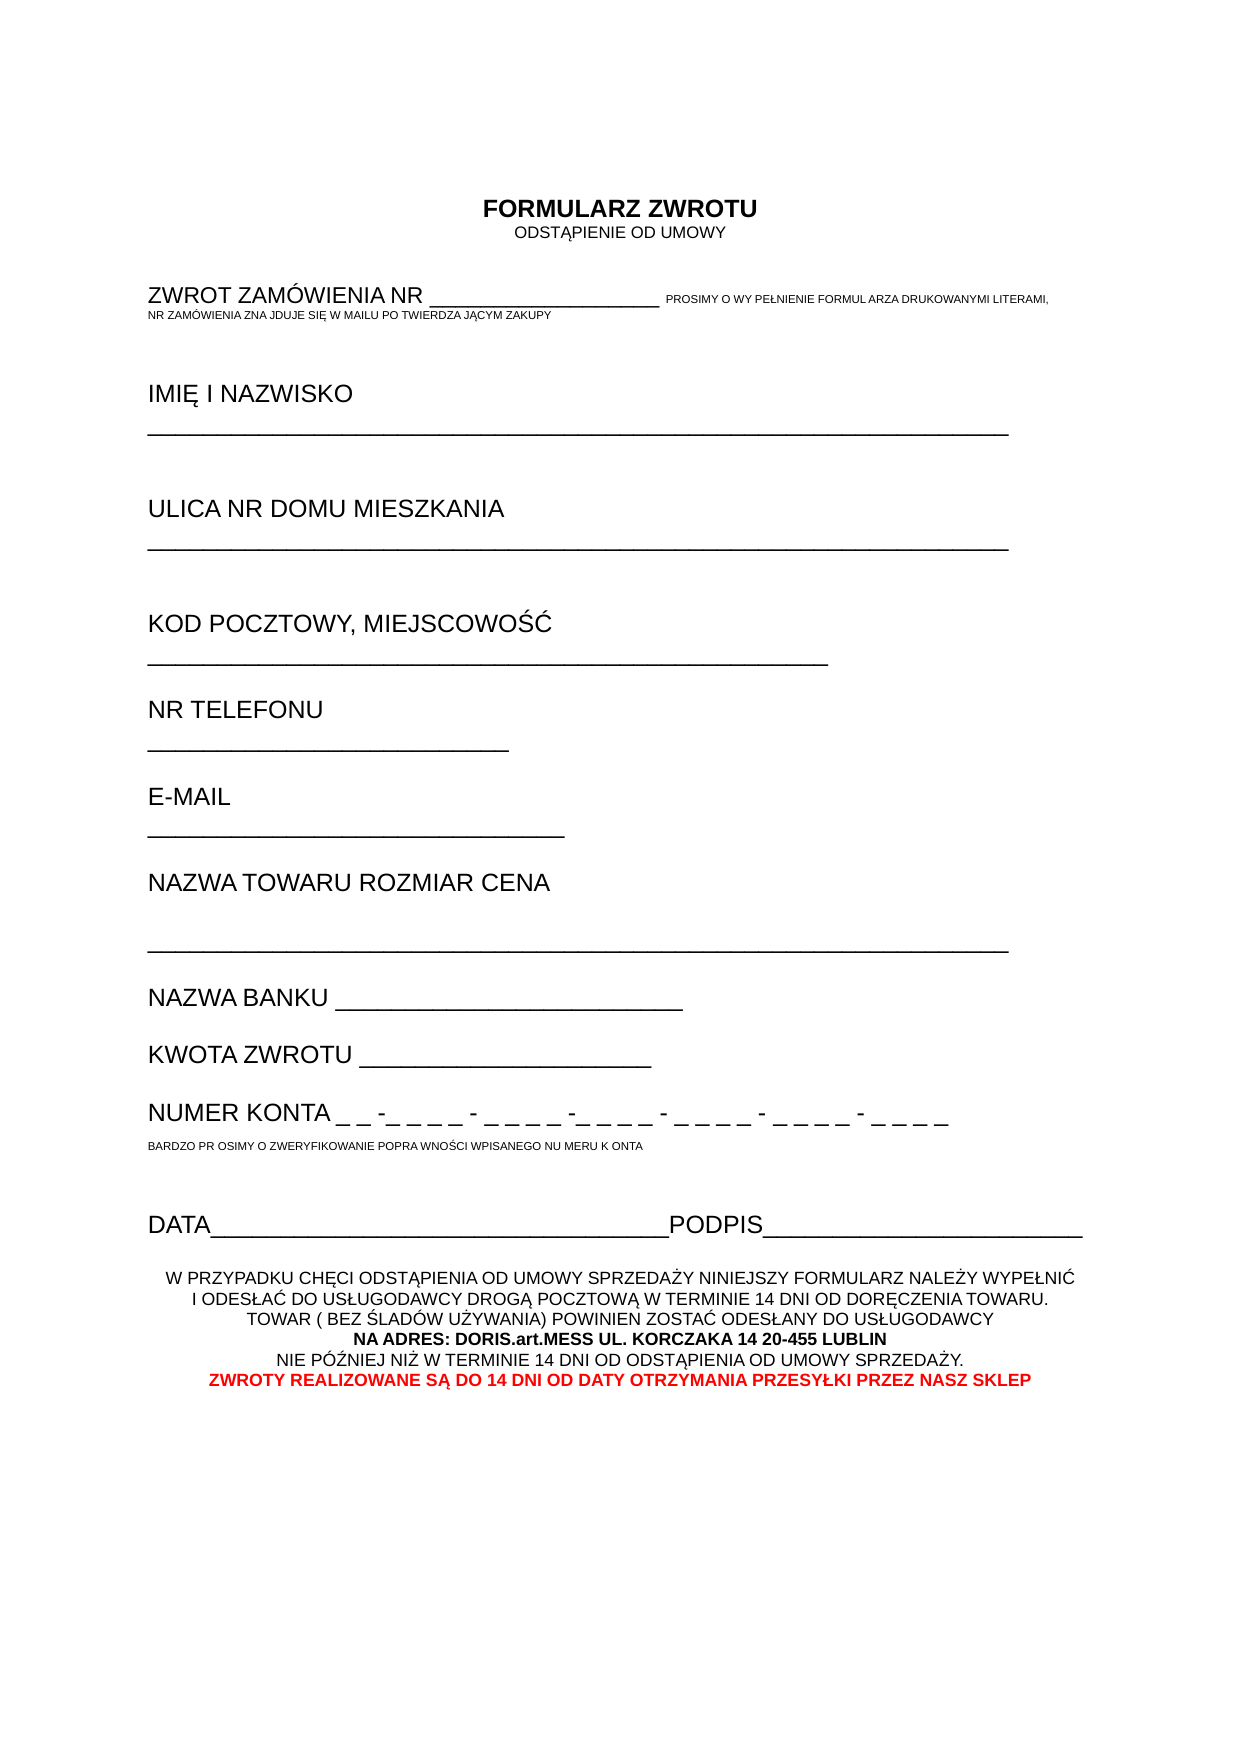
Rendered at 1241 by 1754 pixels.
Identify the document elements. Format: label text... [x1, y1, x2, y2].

text ______________________________ [148, 810, 1093, 839]
text ZWROTY REALIZOWANE SĄ DO 14 DNI OD DATY OTRZYMANIA PRZESYŁKI PRZEZ NASZ SKLEP [148, 1370, 1093, 1390]
text NR ZAMÓWIENIA ZNA JDUJE SIĘ W MAILU PO TWIERDZA JĄCYM ZAKUPY [148, 308, 1093, 321]
text NR TELEFONU [148, 695, 1093, 724]
text NIE PÓŹNIEJ NIŻ W TERMINIE 14 DNI OD ODSTĄPIENIA OD UMOWY SPRZEDAŻY. [148, 1349, 1093, 1370]
text NA ADRES: DORIS.art.MESS UL. KORCZAKA 14 20-455 LUBLIN [148, 1329, 1093, 1349]
text BARDZO PR OSIMY O ZWERYFIKOWANIE POPRA WNOŚCI WPISANEGO NU MERU K ONTA [148, 1140, 1093, 1153]
text E-MAIL [148, 781, 1093, 810]
text NAZWA TOWARU ROZMIAR CENA [148, 868, 1093, 896]
text NUMER KONTA _ _ -_ _ _ _ - _ _ _ _ -_ _ _ _ - _ _ _ _ - _ _ _ _ - _ _ _ _ [148, 1098, 1093, 1126]
text FORMULARZ ZWROTU [148, 194, 1093, 223]
text TOWAR ( BEZ ŚLADÓW UŻYWANIA) POWINIEN ZOSTAĆ ODESŁANY DO USŁUGODAWCY [148, 1309, 1093, 1329]
text IMIĘ I NAZWISKO ______________________________________________________________ [148, 379, 1093, 436]
text I ODESŁAĆ DO USŁUGODAWCY DROGĄ POCZTOWĄ W TERMINIE 14 DNI OD DORĘCZENIA TOWARU. [148, 1288, 1093, 1309]
text ODSTĄPIENIE OD UMOWY [148, 223, 1093, 242]
text __________________________ [148, 724, 1093, 753]
text W PRZYPADKU CHĘCI ODSTĄPIENIA OD UMOWY SPRZEDAŻY NINIEJSZY FORMULARZ NALEŻY WYPEŁNIĆ [148, 1268, 1093, 1288]
text ______________________________________________________________ [148, 925, 1093, 954]
text KOD POCZTOWY, MIEJSCOWOŚĆ _________________________________________________ [148, 609, 1093, 666]
text ULICA NR DOMU MIESZKANIA ______________________________________________________________ [148, 494, 1093, 551]
text DATA_________________________________PODPIS_______________________ [148, 1210, 1093, 1239]
text ZWROT ZAMÓWIENIA NR __________________ PROSIMY O WY PEŁNIENIE FORMUL ARZA DRUKOWANYMI LITERAMI, [148, 282, 1093, 308]
text KWOTA ZWROTU _____________________ [148, 1040, 1093, 1069]
text NAZWA BANKU _________________________ [148, 983, 1093, 1011]
